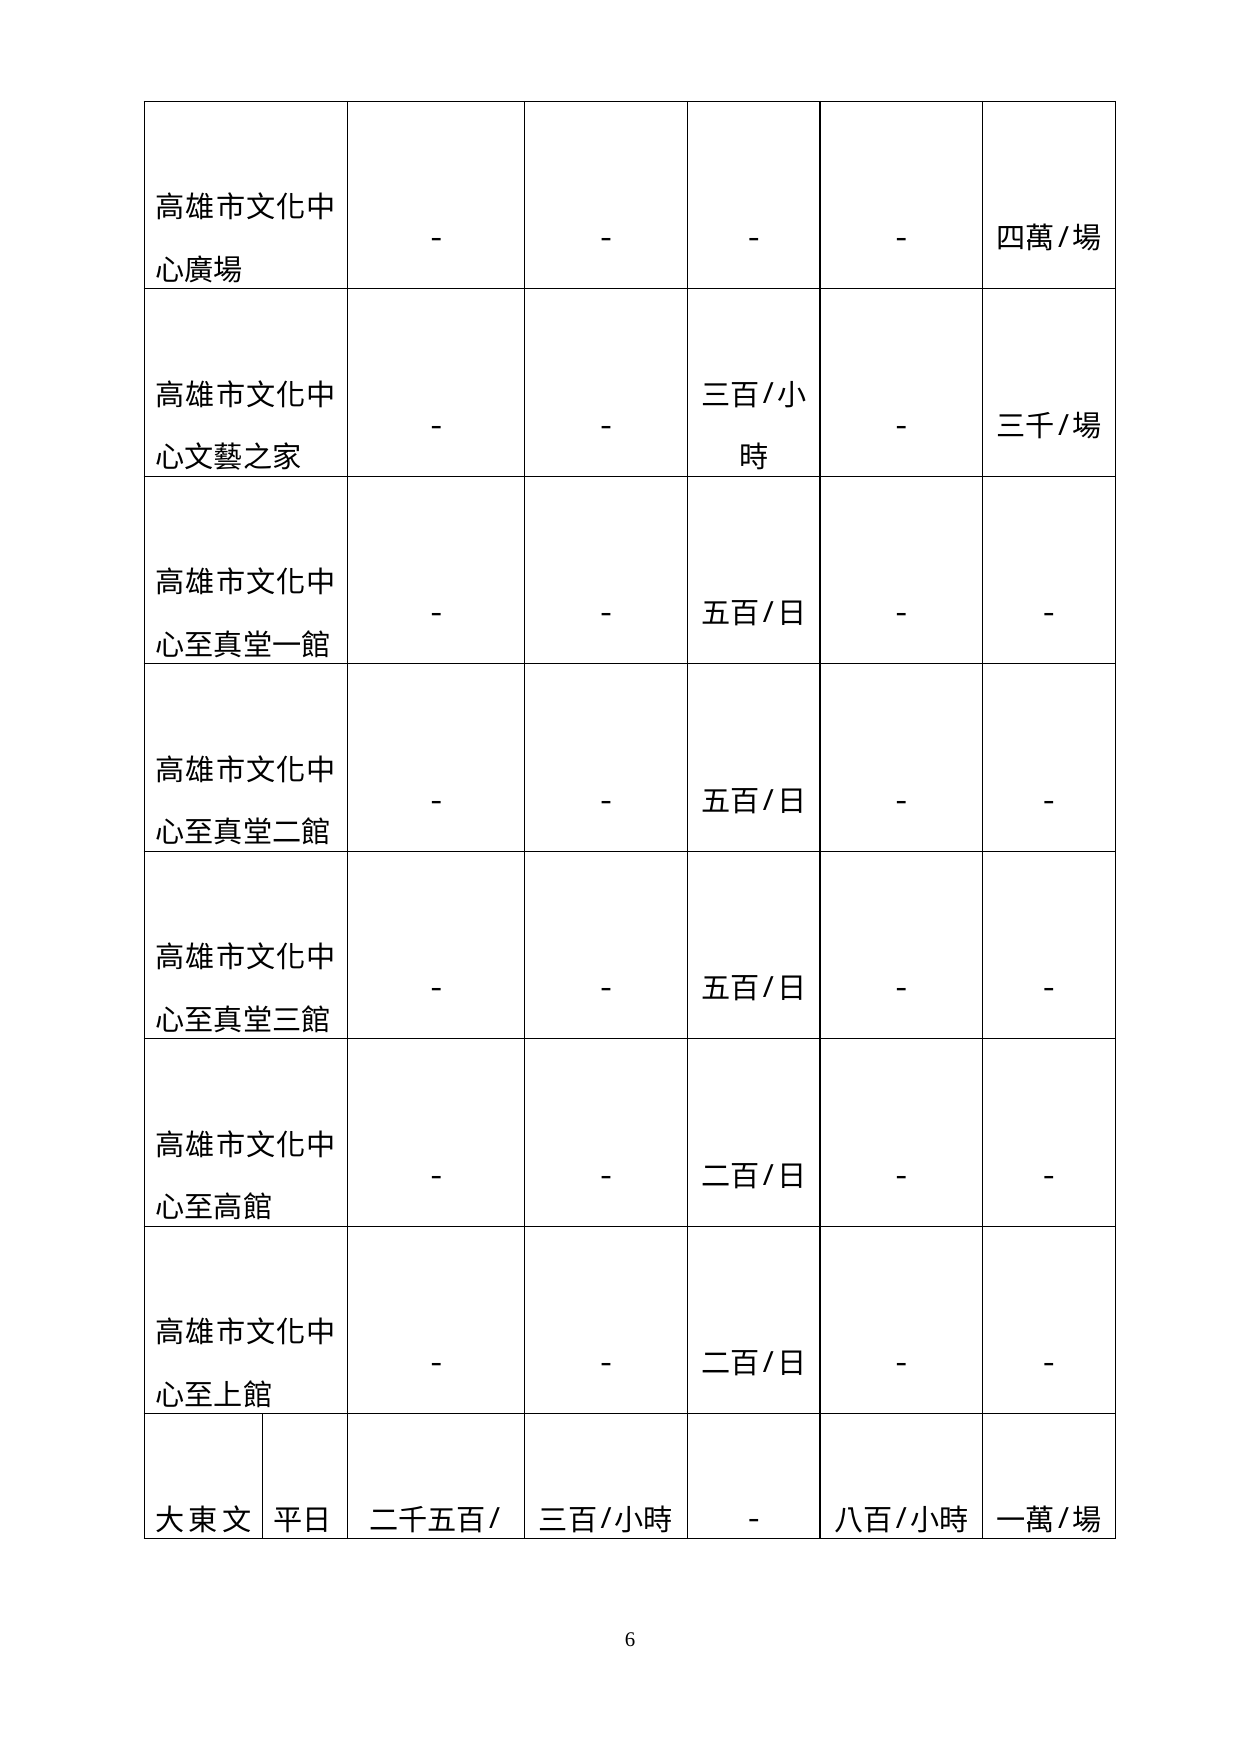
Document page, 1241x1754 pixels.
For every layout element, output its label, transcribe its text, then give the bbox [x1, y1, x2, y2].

table_cell - [688, 1414, 819, 1538]
table_cell - [525, 289, 687, 476]
table_cell - [983, 664, 1115, 851]
table_cell - [525, 664, 687, 851]
table_cell 一萬/場 [983, 1414, 1115, 1538]
table_cell - [348, 852, 524, 1038]
table_cell - [525, 102, 687, 288]
table_cell 三百/小時 [525, 1414, 687, 1538]
table_cell - [348, 289, 524, 476]
table_cell - [348, 1227, 524, 1413]
table_cell 高雄市文化中心至高館 [145, 1039, 347, 1226]
table_cell - [821, 664, 982, 851]
table_cell - [821, 852, 982, 1038]
table_cell - [821, 102, 982, 288]
table_cell 三百/小時 [688, 289, 819, 476]
table_cell - [821, 1227, 982, 1413]
table_cell 二百/日 [688, 1227, 819, 1413]
table_cell - [821, 477, 982, 663]
table_cell 二百/日 [688, 1039, 819, 1226]
table_cell - [688, 102, 819, 288]
table_cell - [525, 1039, 687, 1226]
table_cell - [983, 1227, 1115, 1413]
table_cell - [525, 1227, 687, 1413]
table_cell - [821, 289, 982, 476]
table_cell - [348, 102, 524, 288]
table_cell 高雄市文化中心廣場 [145, 102, 347, 288]
table_cell - [348, 1039, 524, 1226]
table_cell - [348, 477, 524, 663]
table_cell - [525, 852, 687, 1038]
table_cell - [525, 477, 687, 663]
table_cell 高雄市文化中心至真堂三館 [145, 852, 347, 1038]
table_cell 平日 [263, 1414, 347, 1538]
table_cell 五百/日 [688, 477, 819, 663]
table_cell 五百/日 [688, 664, 819, 851]
table_cell 三千/場 [983, 289, 1115, 476]
table_cell 五百/日 [688, 852, 819, 1038]
table_cell - [348, 664, 524, 851]
table_cell 大東文 [145, 1414, 262, 1538]
table_cell 四萬/場 [983, 102, 1115, 288]
table_cell 高雄市文化中心文藝之家 [145, 289, 347, 476]
table_cell - [983, 477, 1115, 663]
table_cell 八百/小時 [821, 1414, 982, 1538]
table_cell 高雄市文化中心至上館 [145, 1227, 347, 1413]
table_cell - [821, 1039, 982, 1226]
table_cell - [983, 1039, 1115, 1226]
table_cell 高雄市文化中心至真堂一館 [145, 477, 347, 663]
table_cell - [983, 852, 1115, 1038]
table_cell 二千五百/ [348, 1414, 524, 1538]
table_cell 高雄市文化中心至真堂二館 [145, 664, 347, 851]
